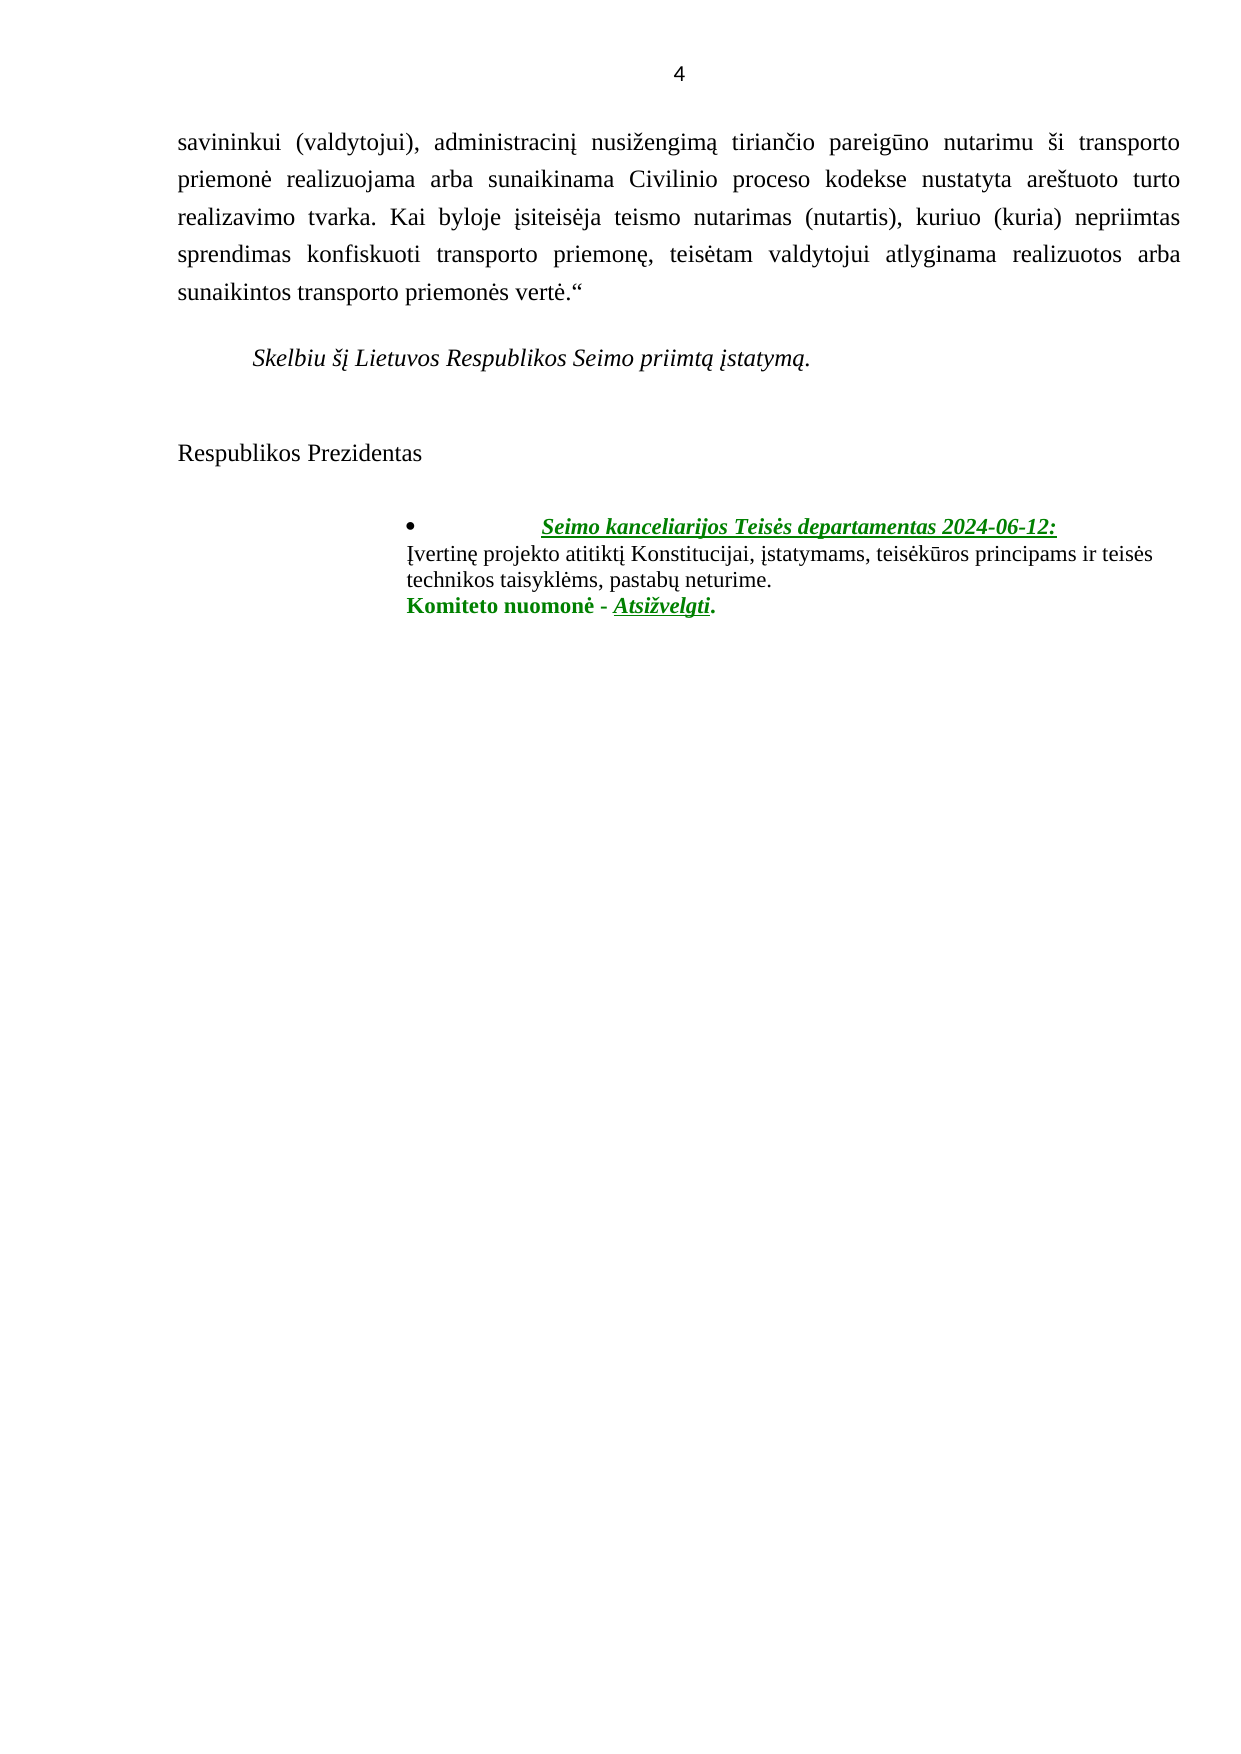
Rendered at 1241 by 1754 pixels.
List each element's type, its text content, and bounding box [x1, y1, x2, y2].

text Skelbiu šį Lietuvos Respublikos Seimo priimtą įstatymą. [177, 343, 1181, 372]
text Įvertinę projekto atitiktį Konstitucijai, įstatymams, teisėkūros principams ir teisės technikos taisyklėms, pastabų neturime. [406, 540, 1181, 592]
list Seimo kanceliarijos Teisės departamentas 2024-06-12: [406, 513, 1181, 540]
text savininkui (valdytojui), administracinį nusižengimą tiriančio pareigūno nutarimu ši transporto priemonė realizuojama arba sunaikinama Civilinio proceso kodekse nustatyta areštuoto turto realizavimo tvarka. Kai byloje įsiteisėja teismo nutarimas (nutartis), kuriuo (kuria) nepriimtas sprendimas konfiskuoti transporto priemonę, teisėtam valdytojui atlyginama realizuotos arba sunaikintos transporto priemonės vertė.“ [177, 118, 1181, 306]
text Komiteto nuomonė - Atsižvelgti. [406, 592, 1181, 619]
text Respublikos Prezidentas [177, 438, 1181, 467]
